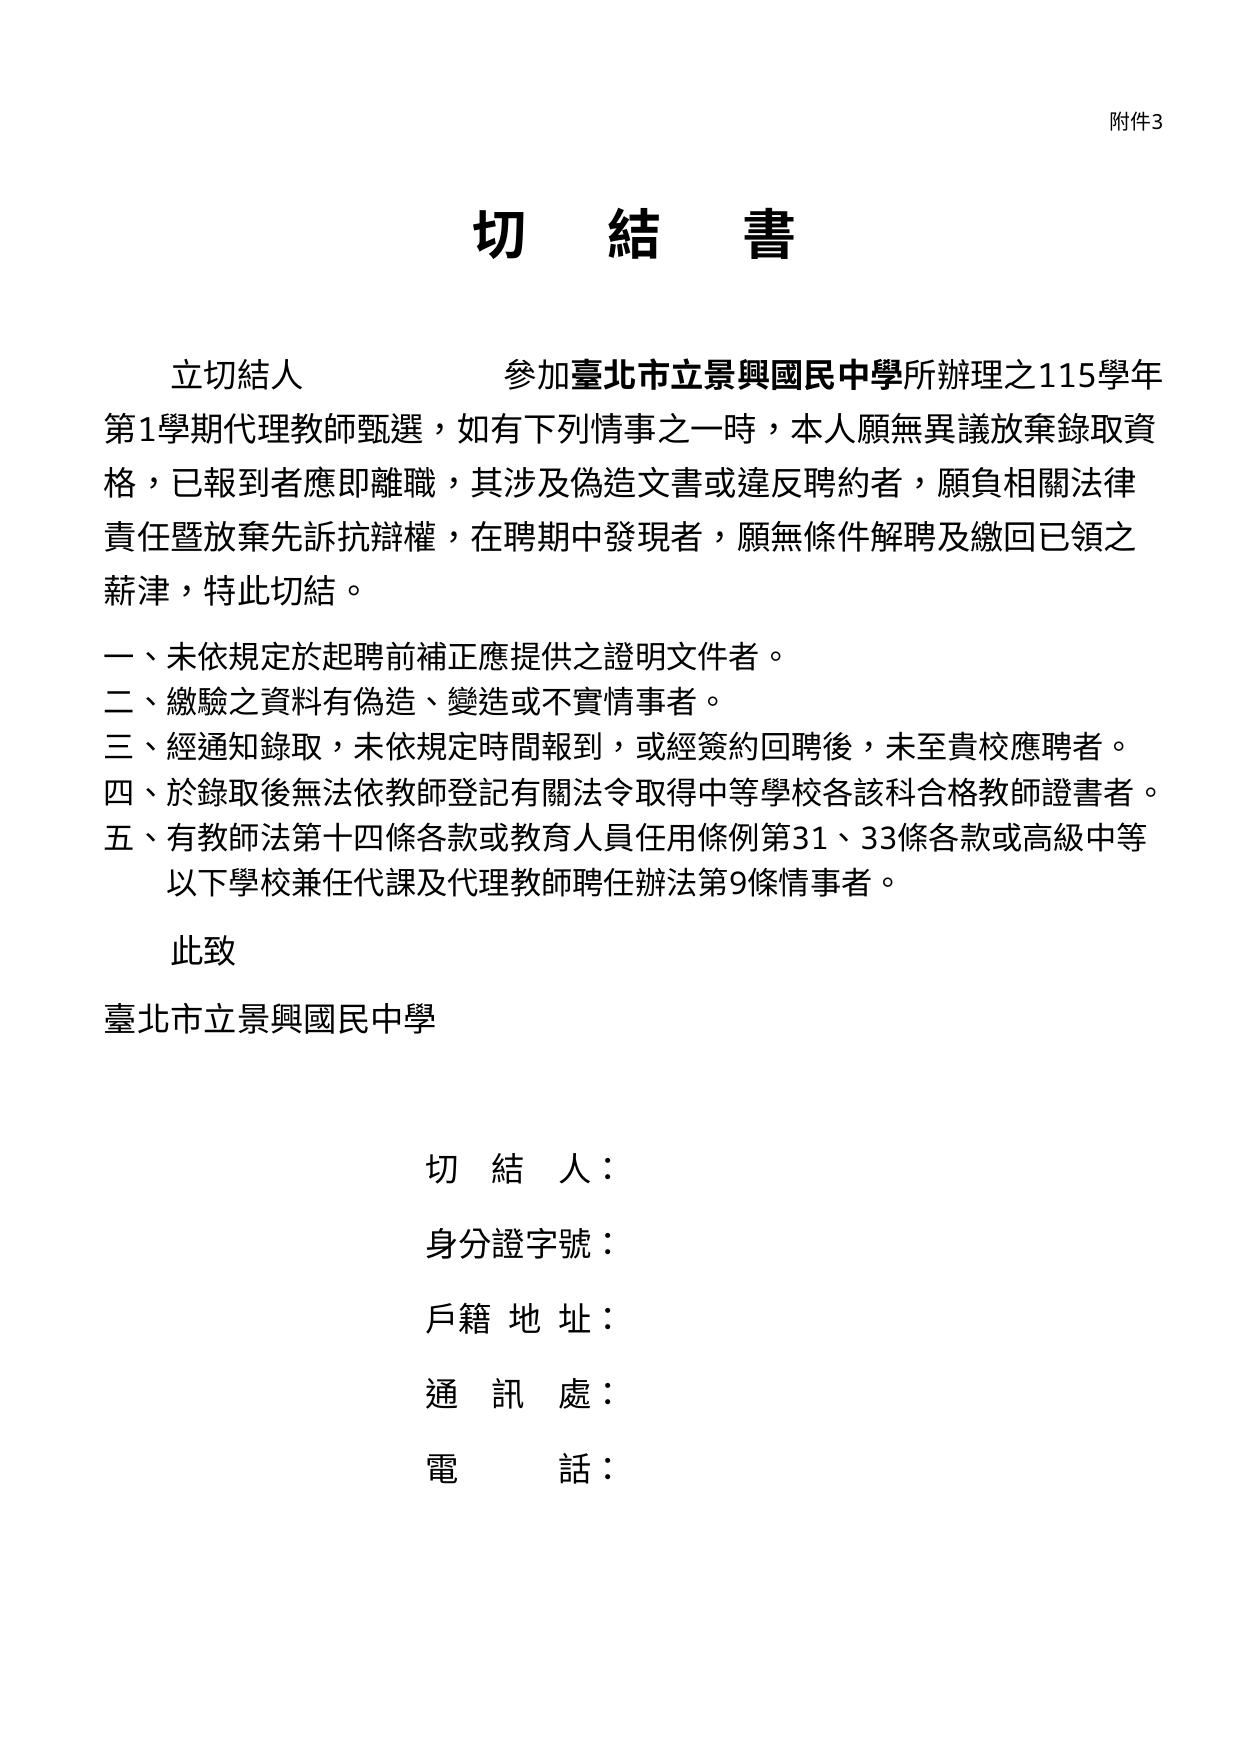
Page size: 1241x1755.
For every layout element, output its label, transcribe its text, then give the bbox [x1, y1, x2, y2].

text 電 話： [103, 1416, 1165, 1491]
text 切 結 書 [103, 158, 1165, 283]
text 五、有教師法第十四條各款或教育人員任用條例第31、33條各款或高級中等以下學校兼任代課及代理教師聘任辦法第9條情事者。 [103, 813, 1165, 904]
text 臺北市立景興國民中學 [103, 991, 1165, 1041]
text 立切結人 參加臺北市立景興國民中學所辦理之115學年第1學期代理教師甄選，如有下列情事之一時，本人願無異議放棄錄取資格，已報到者應即離職，其涉及偽造文書或違反聘約者，願負相關法律責任暨放棄先訴抗辯權，在聘期中發現者，願無條件解聘及繳回已領之薪津，特此切結。 [103, 343, 1165, 613]
text 三、經通知錄取，未依規定時間報到，或經簽約回聘後，未至貴校應聘者。 [103, 723, 1165, 768]
text 附件3 [103, 77, 1165, 139]
text 一、未依規定於起聘前補正應提供之證明文件者。 [103, 632, 1165, 677]
text 身分證字號： [103, 1191, 1165, 1266]
text 此致 [103, 923, 1165, 973]
text 二、繳驗之資料有偽造、變造或不實情事者。 [103, 677, 1165, 723]
text 切 結 人： [103, 1116, 1165, 1191]
text 戶籍 地 址： [103, 1266, 1165, 1341]
text 通 訊 處： [103, 1341, 1165, 1416]
text 四、於錄取後無法依教師登記有關法令取得中等學校各該科合格教師證書者。 [103, 768, 1165, 813]
